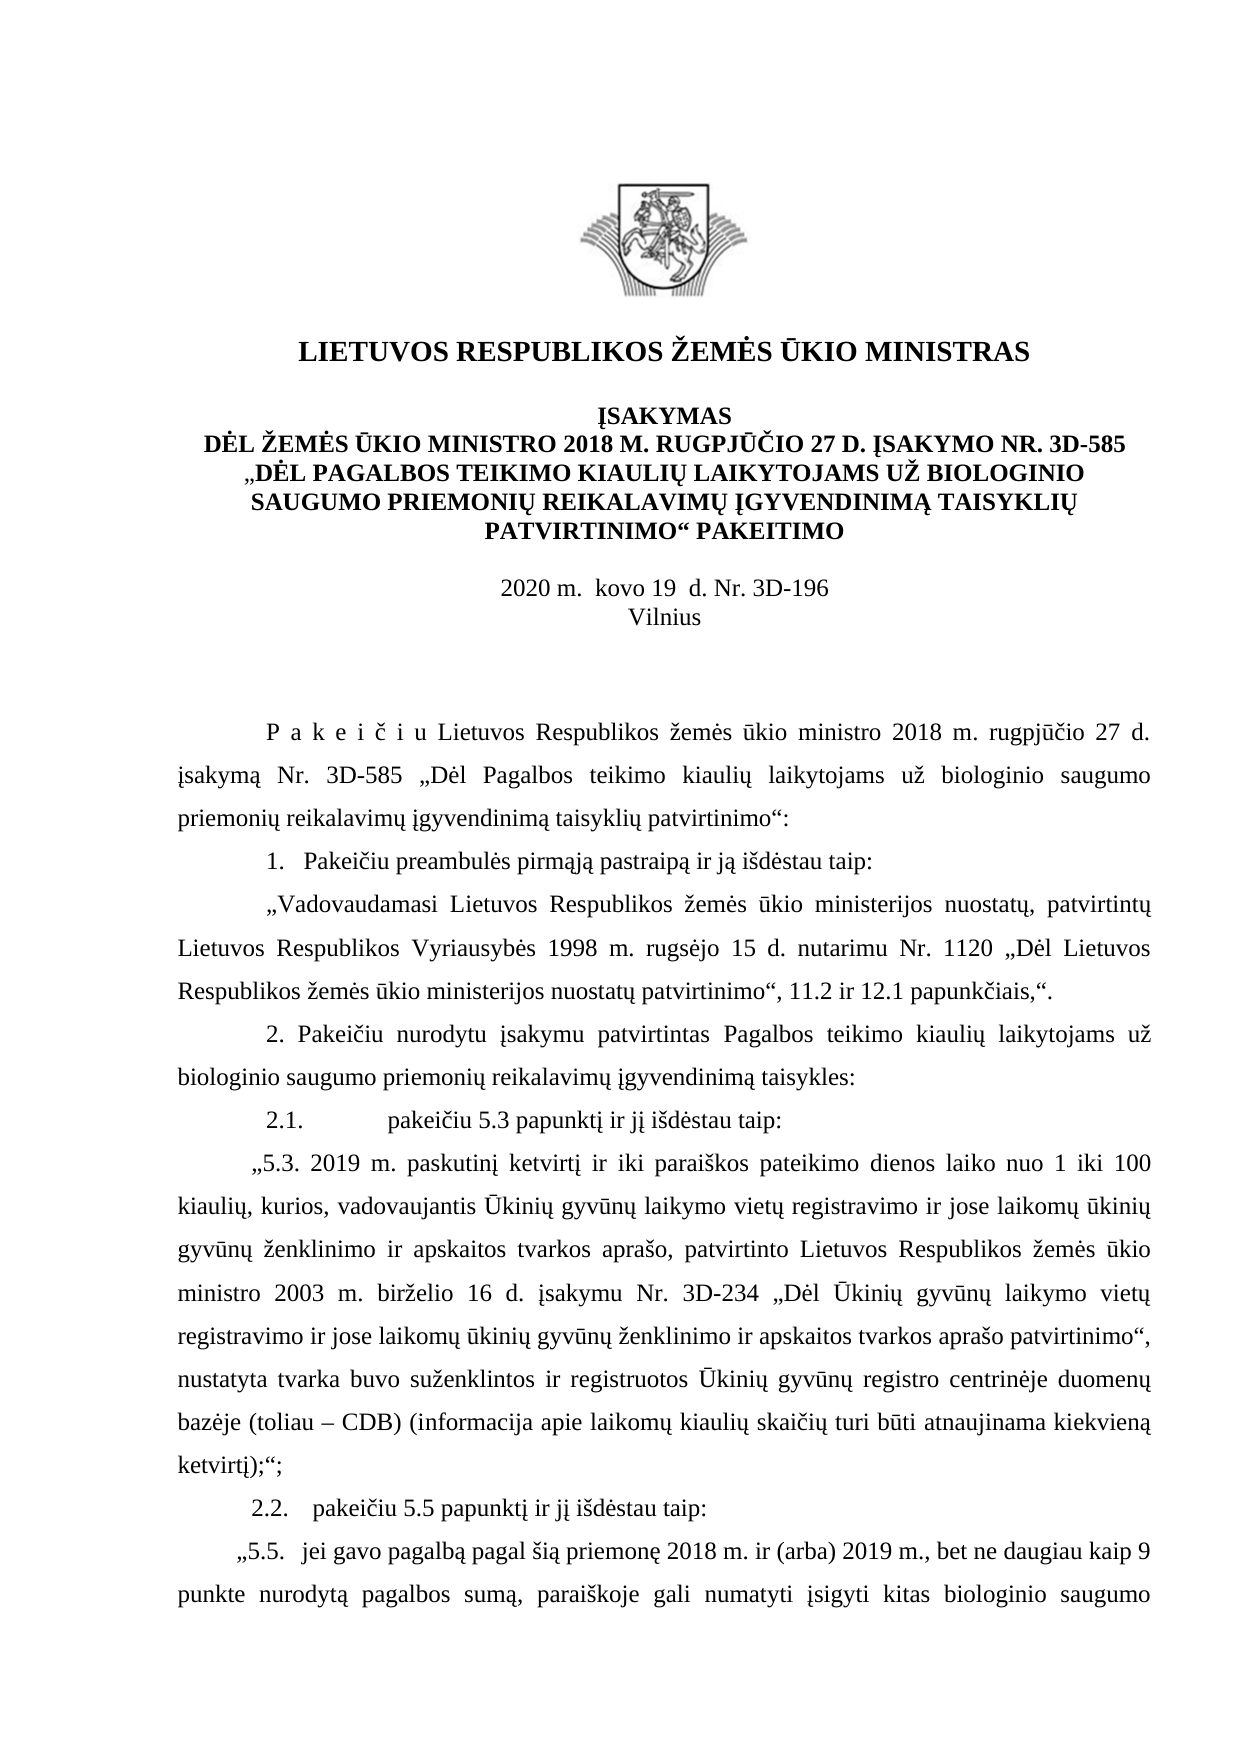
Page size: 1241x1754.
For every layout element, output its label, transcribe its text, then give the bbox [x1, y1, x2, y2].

text „Vadovaudamasi Lietuvos Respublikos žemės ūkio ministerijos nuostatų, patvirtintų Lietuvos Respublikos Vyriausybės 1998 m. rugsėjo 15 d. nutarimu Nr. 1120 „Dėl Lietuvos Respublikos žemės ūkio ministerijos nuostatų patvirtinimo“, 11.2 ir 12.1 papunkčiais,“. [177, 889, 1152, 1004]
text 2.1. pakeičiu 5.3 papunktį ir jį išdėstau taip: [252, 1105, 1152, 1134]
text DĖL ŽEMĖS ŪKIO MINISTRO 2018 M. RUGPJŪČIO 27 D. ĮSAKYMO NR. 3D-585 „DĖL PAGALBOS TEIKIMO KIAULIŲ LAIKYTOJAMS UŽ BIOLOGINIO SAUGUMO PRIEMONIŲ REIKALAVIMŲ ĮGYVENDINIMĄ TAISYKLIŲ PATVIRTINIMO“ PAKEITIMO [177, 429, 1152, 544]
text „5.3. 2019 m. paskutinį ketvirtį ir iki paraiškos pateikimo dienos laiko nuo 1 iki 100 kiaulių, kurios, vadovaujantis Ūkinių gyvūnų laikymo vietų registravimo ir jose laikomų ūkinių gyvūnų ženklinimo ir apskaitos tvarkos aprašo, patvirtinto Lietuvos Respublikos žemės ūkio ministro 2003 m. birželio 16 d. įsakymu Nr. 3D-234 „Dėl Ūkinių gyvūnų laikymo vietų registravimo ir jose laikomų ūkinių gyvūnų ženklinimo ir apskaitos tvarkos aprašo patvirtinimo“, nustatyta tvarka buvo suženklintos ir registruotos Ūkinių gyvūnų registro centrinėje duomenų bazėje (toliau – CDB) (informacija apie laikomų kiaulių skaičių turi būti atnaujinama kiekvieną ketvirtį);“; [177, 1148, 1152, 1479]
text Vilnius [177, 602, 1152, 631]
text „5.5. jei gavo pagalbą pagal šią priemonę 2018 m. ir (arba) 2019 m., bet ne daugiau kaip 9 punkte nurodytą pagalbos sumą, paraiškoje gali numatyti įsigyti kitas biologinio saugumo [177, 1536, 1152, 1608]
text P a k e i č i u Lietuvos Respublikos žemės ūkio ministro 2018 m. rugpjūčio 27 d. įsakymą Nr. 3D-585 „Dėl Pagalbos teikimo kiaulių laikytojams už biologinio saugumo priemonių reikalavimų įgyvendinimą taisyklių patvirtinimo“: [177, 717, 1152, 832]
text 1. Pakeičiu preambulės pirmąją pastraipą ir ją išdėstau taip: [266, 846, 1152, 875]
text ĮSAKYMAS [177, 401, 1152, 429]
text 2. Pakeičiu nurodytu įsakymu patvirtintas Pagalbos teikimo kiaulių laikytojams už biologinio saugumo priemonių reikalavimų įgyvendinimą taisykles: [177, 1019, 1152, 1091]
text 2020 m. kovo 19 d. Nr. 3D-196 [177, 573, 1152, 602]
text 2.2. pakeičiu 5.5 papunktį ir jį išdėstau taip: [177, 1493, 1152, 1522]
text LIETUVOS RESPUBLIKOS ŽEMĖS ŪKIO MINISTRAS [177, 334, 1152, 367]
